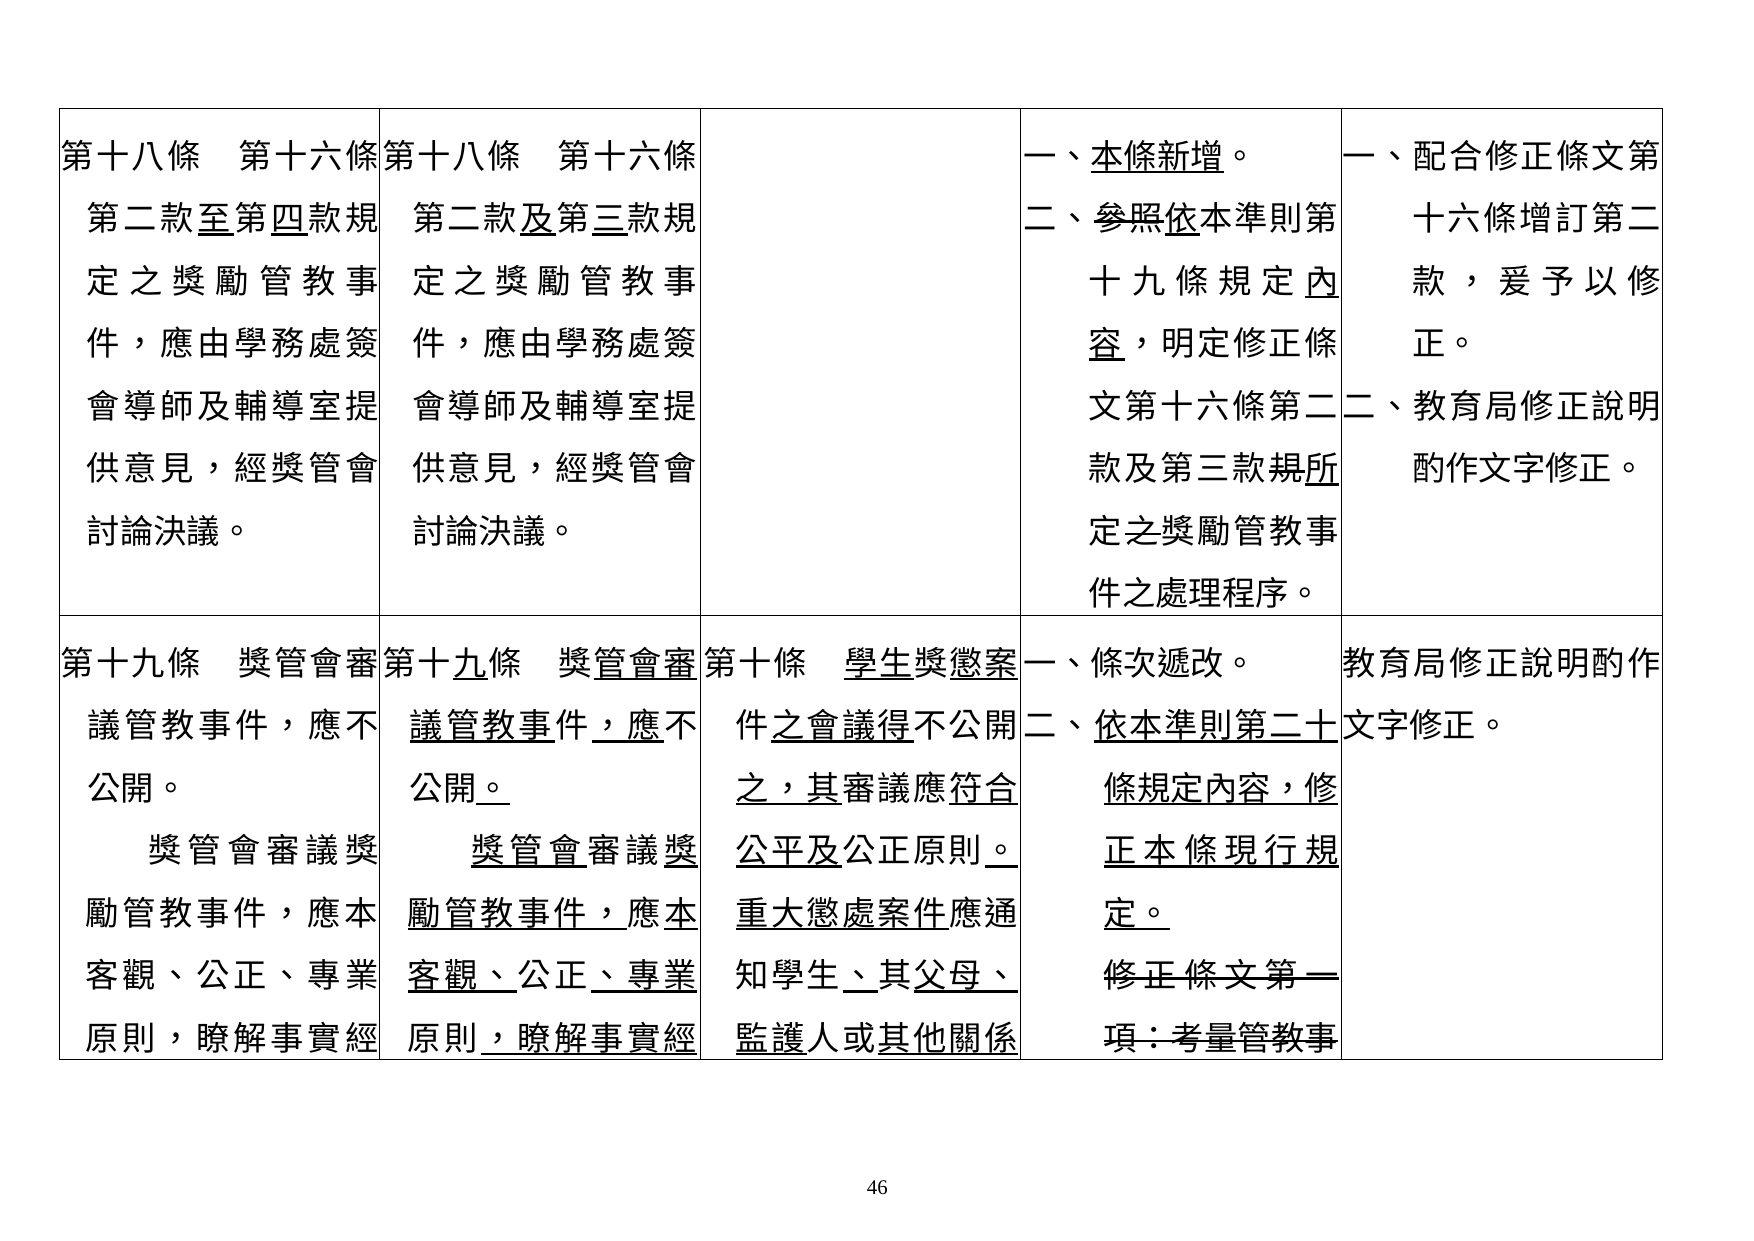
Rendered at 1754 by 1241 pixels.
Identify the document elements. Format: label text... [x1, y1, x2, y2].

table_cell 第十八條 第十六條第二款及第三款規定之獎勵管教事件，應由學務處簽會導師及輔導室提供意見，經獎管會討論決議。 [380, 109, 700, 615]
table_cell [701, 109, 1020, 615]
table_cell 第十條 學生獎懲案件之會議得不公開之，其審議應符合公平及公正原則。重大懲處案件應通知學生、其父母、監護人或其他關係 [701, 616, 1020, 1059]
table_cell 一、本條新增。 二、參照依本準則第十九條規定內容，明定修正條文第十六條第二款及第三款規所定之獎勵管教事件之處理程序。 [1021, 109, 1341, 615]
table_cell 教育局修正說明酌作文字修正。 [1342, 616, 1662, 1059]
table_cell 第十八條 第十六條第二款至第四款規定之獎勵管教事件，應由學務處簽會導師及輔導室提供意見，經獎管會討論決議。 [60, 109, 379, 615]
table_cell 一、條次遞改。 二、依本準則第二十條規定內容，修正本條現行規定。 修正條文第一項：考量管教事 [1021, 616, 1341, 1059]
table_cell 第十九條 獎管會審議管教事件，應不公開。 獎管會審議獎勵管教事件，應本客觀、公正、專業原則，瞭解事實經 [380, 616, 700, 1059]
table_cell 第十九條 獎管會審議管教事件，應不公開。 獎管會審議獎勵管教事件，應本客觀、公正、專業原則，瞭解事實經 [60, 616, 379, 1059]
table_cell 一、配合修正條文第十六條增訂第二款，爰予以修正。 二、教育局修正說明酌作文字修正。 [1342, 109, 1662, 615]
